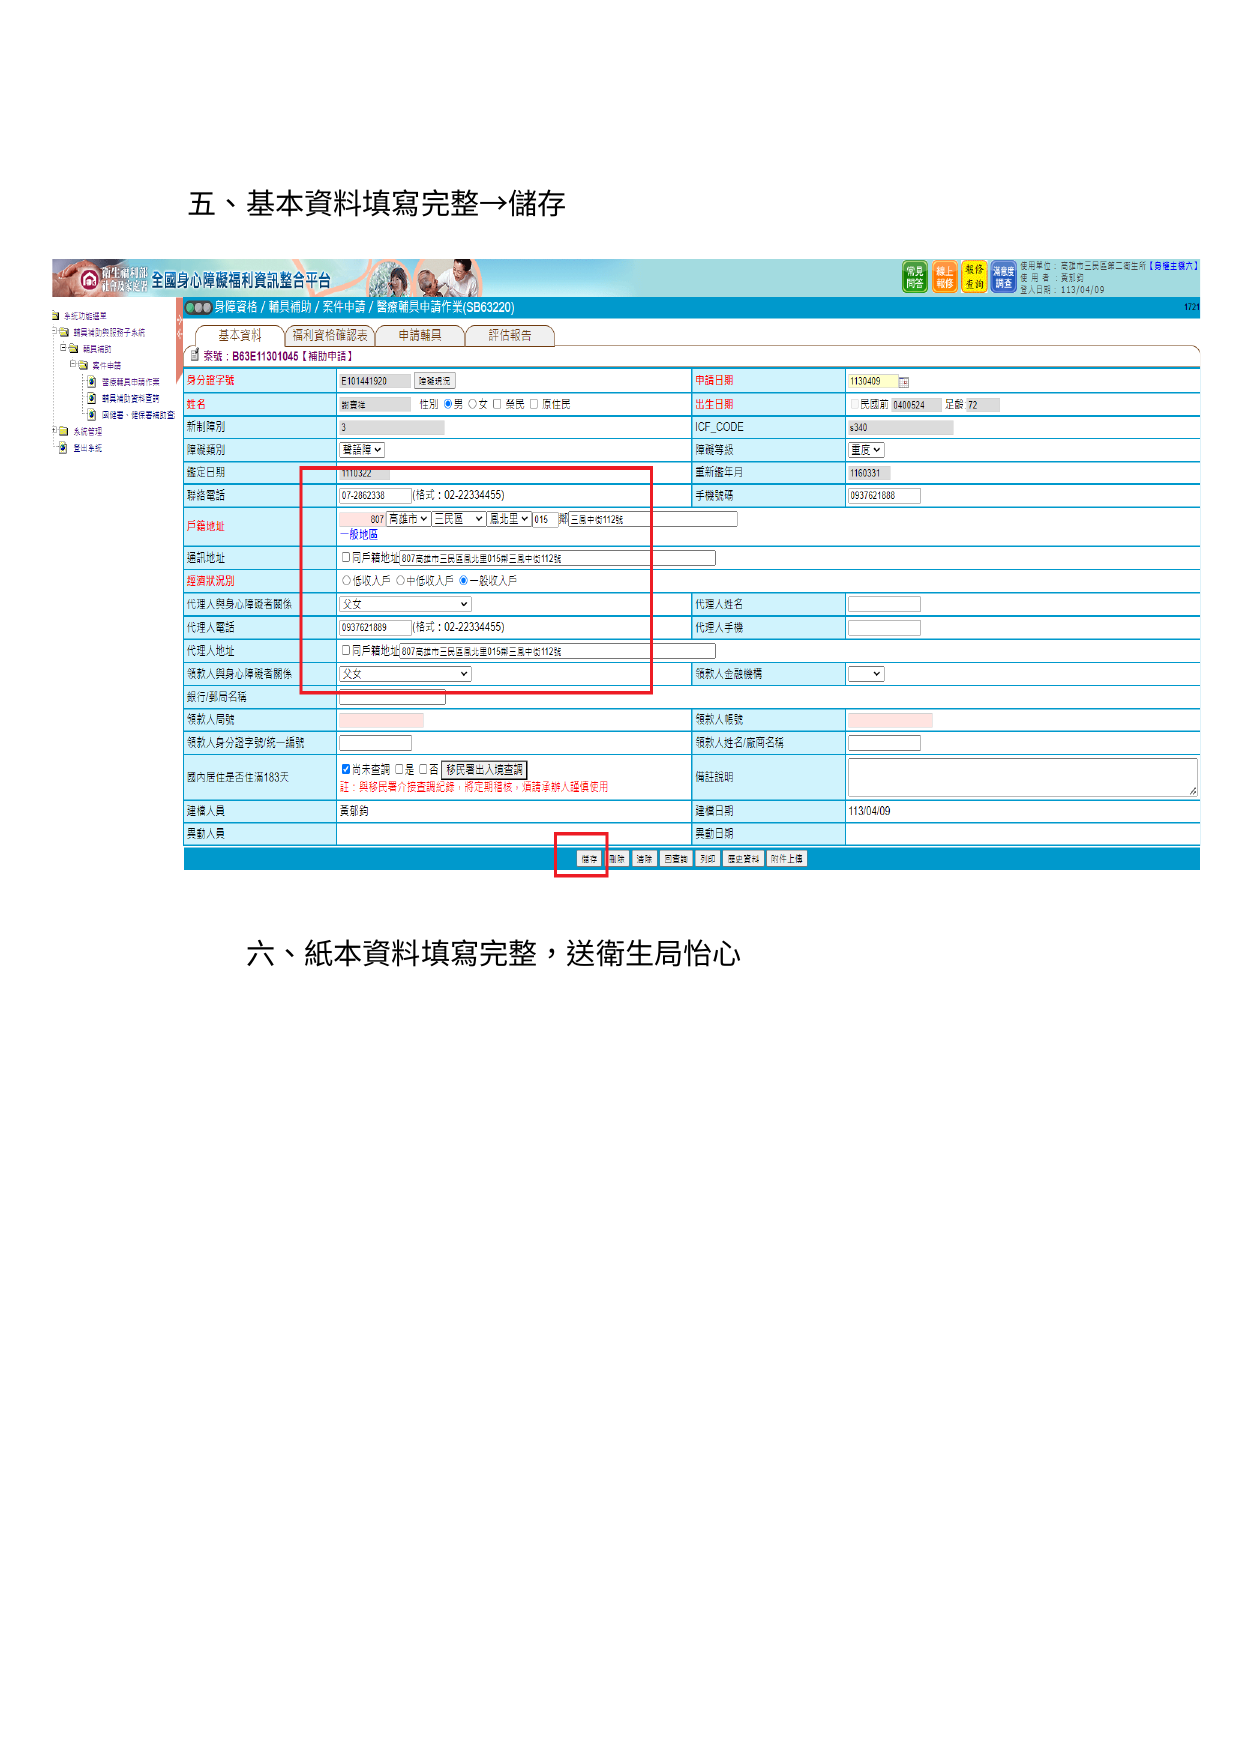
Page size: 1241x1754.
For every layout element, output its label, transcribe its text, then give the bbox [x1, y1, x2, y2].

picture [847, 710, 1201, 730]
picture [723, 851, 764, 866]
picture [660, 851, 692, 866]
picture [693, 710, 844, 730]
picture [693, 394, 844, 414]
picture [185, 463, 1201, 707]
picture [400, 302, 405, 312]
picture [185, 394, 335, 414]
picture [633, 851, 657, 866]
picture [847, 370, 1201, 391]
picture [693, 733, 844, 753]
picture [693, 618, 844, 638]
picture [338, 394, 690, 414]
picture [693, 370, 844, 391]
picture [847, 463, 1201, 482]
picture [847, 824, 1201, 844]
picture [847, 664, 1201, 684]
text 六、紙本資料填寫完整，送衛生局怡心 [187, 914, 1053, 989]
picture [693, 440, 844, 460]
picture [847, 394, 1201, 414]
picture [185, 733, 335, 753]
picture [185, 418, 335, 437]
picture [338, 733, 690, 753]
picture [847, 733, 1201, 753]
picture [185, 824, 335, 844]
picture [338, 802, 690, 821]
picture [338, 370, 690, 391]
picture [693, 463, 844, 482]
picture [693, 664, 844, 684]
picture [693, 486, 844, 506]
picture [338, 440, 690, 460]
picture [847, 802, 1201, 821]
picture [693, 802, 844, 821]
picture [847, 418, 1201, 437]
picture [847, 594, 1201, 614]
picture [338, 710, 690, 730]
picture [847, 486, 1201, 506]
picture [378, 301, 383, 309]
picture [185, 370, 335, 391]
picture [693, 418, 844, 437]
picture [185, 710, 335, 730]
picture [338, 418, 690, 437]
text 五、基本資料填寫完整→儲存 [187, 164, 1053, 239]
picture [767, 851, 807, 866]
picture [693, 756, 844, 799]
picture [185, 756, 335, 799]
picture [52, 257, 1201, 880]
picture [847, 440, 1201, 460]
picture [847, 756, 1201, 799]
picture [693, 824, 844, 844]
picture [185, 440, 335, 460]
picture [338, 756, 690, 799]
picture [185, 802, 335, 821]
picture [270, 304, 278, 312]
picture [847, 618, 1201, 638]
picture [696, 851, 720, 866]
picture [185, 301, 212, 314]
picture [693, 594, 844, 614]
